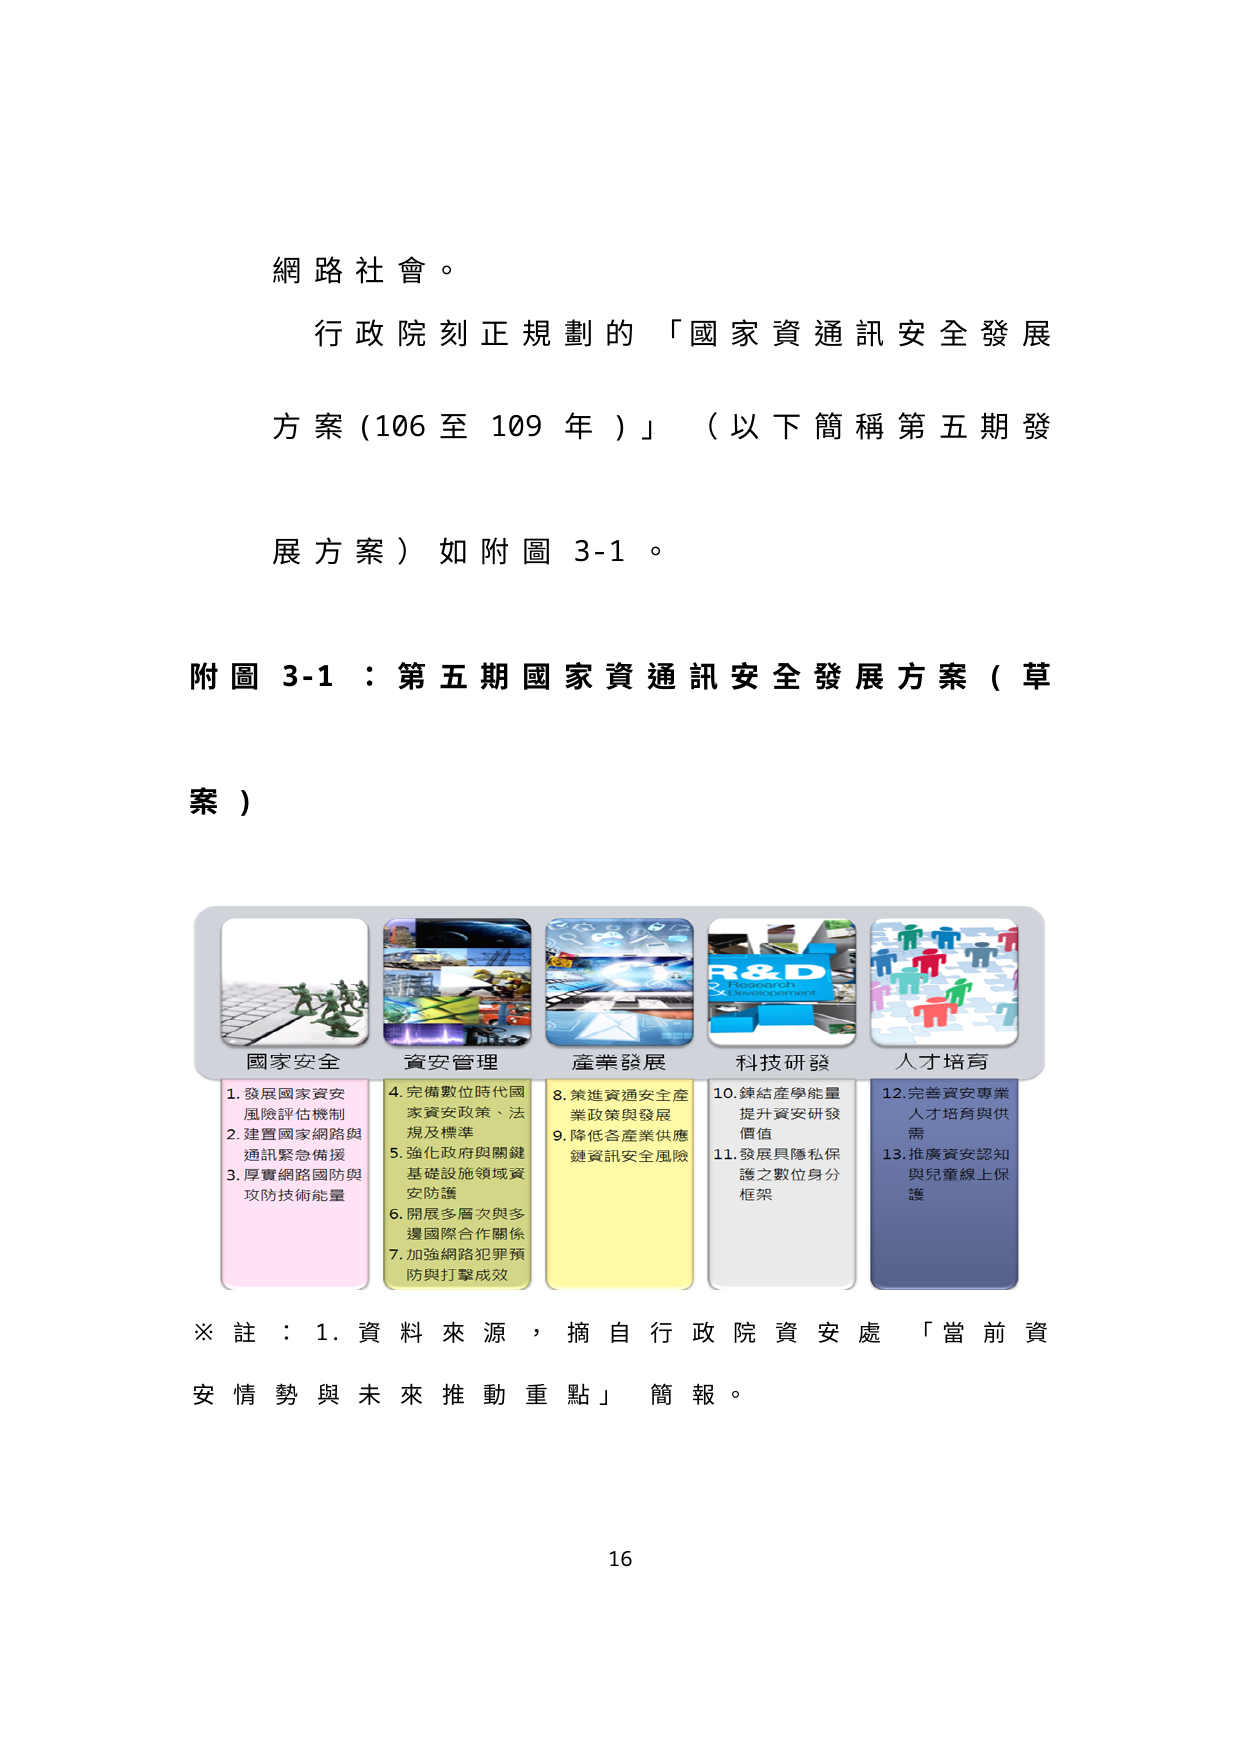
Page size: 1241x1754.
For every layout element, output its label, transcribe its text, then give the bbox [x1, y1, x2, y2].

text ※註：1.資料來源，摘自行政院資安處「當前資安情勢與未來推動重點」簡報。 [183, 1290, 1058, 1415]
text 94年至101年，行政院賡續推動「建立我國通資訊基礎設施安全機制計畫（94年至97年）」（以下簡稱第二期機制計畫）及「國家資通訊安全發展方案（98年至101年）」（以下簡稱第三期發展方案），「國家資通訊安全發展方案（102年至105年）」（以下簡稱第四期發展方案）以「建構安全資安環境，邁向優質網路社會」願景，在政府與民間共同合作之下，透過國家整體資源力量，期經由前瞻政策引導，逐步推動並落實優質網路社會。 [242, 227, 1058, 290]
text 附圖3-1：第五期國家資通訊安全發展方案(草案) [183, 602, 1058, 852]
text 行政院刻正規劃的「國家資通訊安全發展方案(106至109年)」（以下簡稱第五期發展方案）如附圖3-1。 [242, 290, 1058, 602]
